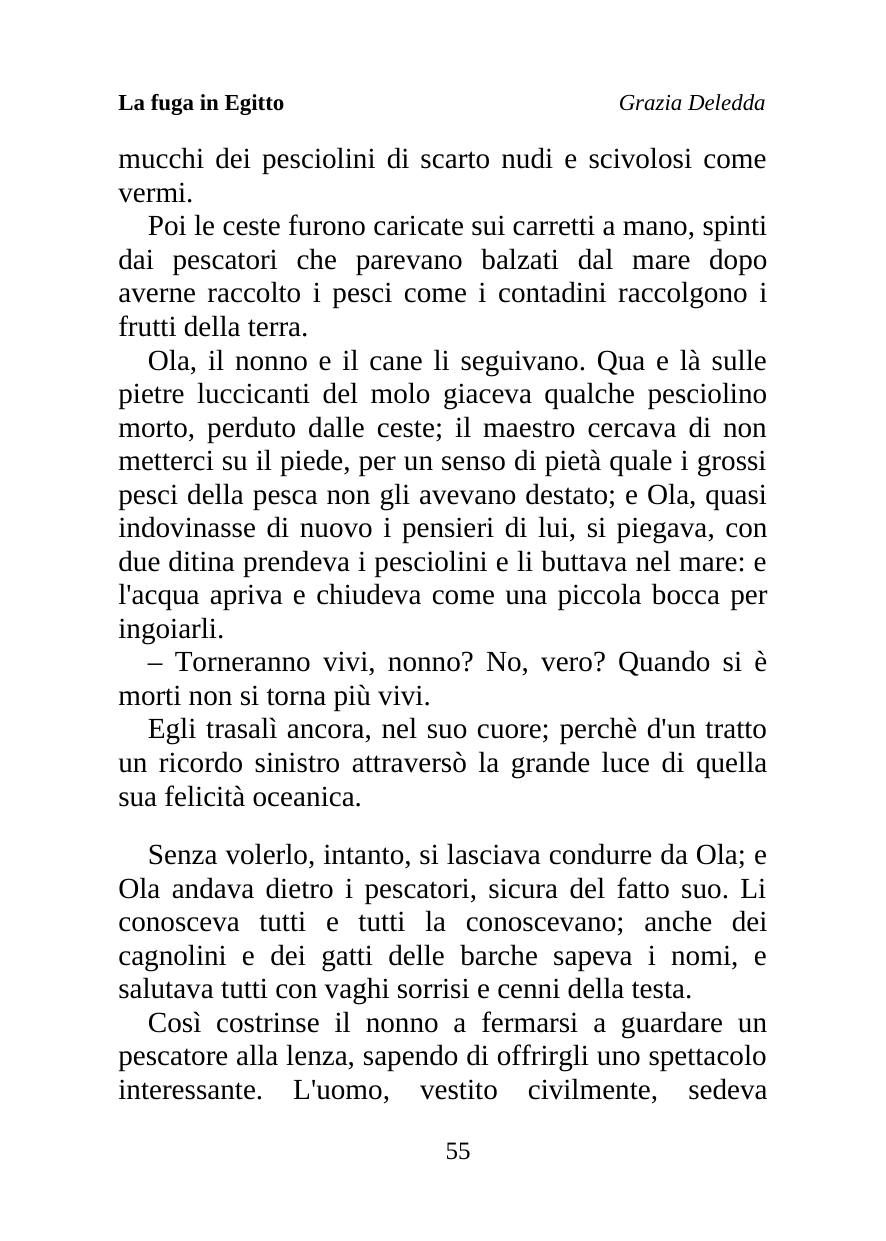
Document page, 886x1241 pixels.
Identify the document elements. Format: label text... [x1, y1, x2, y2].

text mucchi dei pesciolini di scarto nudi e scivolosi come vermi. [118, 141, 768, 208]
text Così costrinse il nonno a fermarsi a guardare un pescatore alla lenza, sapendo di offrirgli uno spettacolo interessante. L'uomo, vestito civilmente, sedeva [118, 1005, 768, 1106]
text Egli trasalì ancora, nel suo cuore; perchè d'un tratto un ricordo sinistro attraversò la grande luce di quella sua felicità oceanica. [118, 712, 768, 812]
text Poi le ceste furono caricate sui carretti a mano, spinti dai pescatori che parevano balzati dal mare dopo averne raccolto i pesci come i contadini raccolgono i frutti della terra. [118, 208, 768, 343]
text Ola, il nonno e il cane li seguivano. Qua e là sulle pietre luccicanti del molo giaceva qualche pesciolino morto, perduto dalle ceste; il maestro cercava di non metterci su il piede, per un senso di pietà quale i grossi pesci della pesca non gli avevano destato; e Ola, quasi indovinasse di nuovo i pensieri di lui, si piegava, con due ditina prendeva i pesciolini e li buttava nel mare: e l'acqua apriva e chiudeva come una piccola bocca per ingoiarli. [118, 343, 768, 644]
text Senza volerlo, intanto, si lasciava condurre da Ola; e Ola andava dietro i pescatori, sicura del fatto suo. Li conosceva tutti e tutti la conoscevano; anche dei cagnolini e dei gatti delle barche sapeva i nomi, e salutava tutti con vaghi sorrisi e cenni della testa. [118, 837, 768, 1005]
text – Torneranno vivi, nonno? No, vero? Quando si è morti non si torna più vivi. [118, 644, 768, 712]
